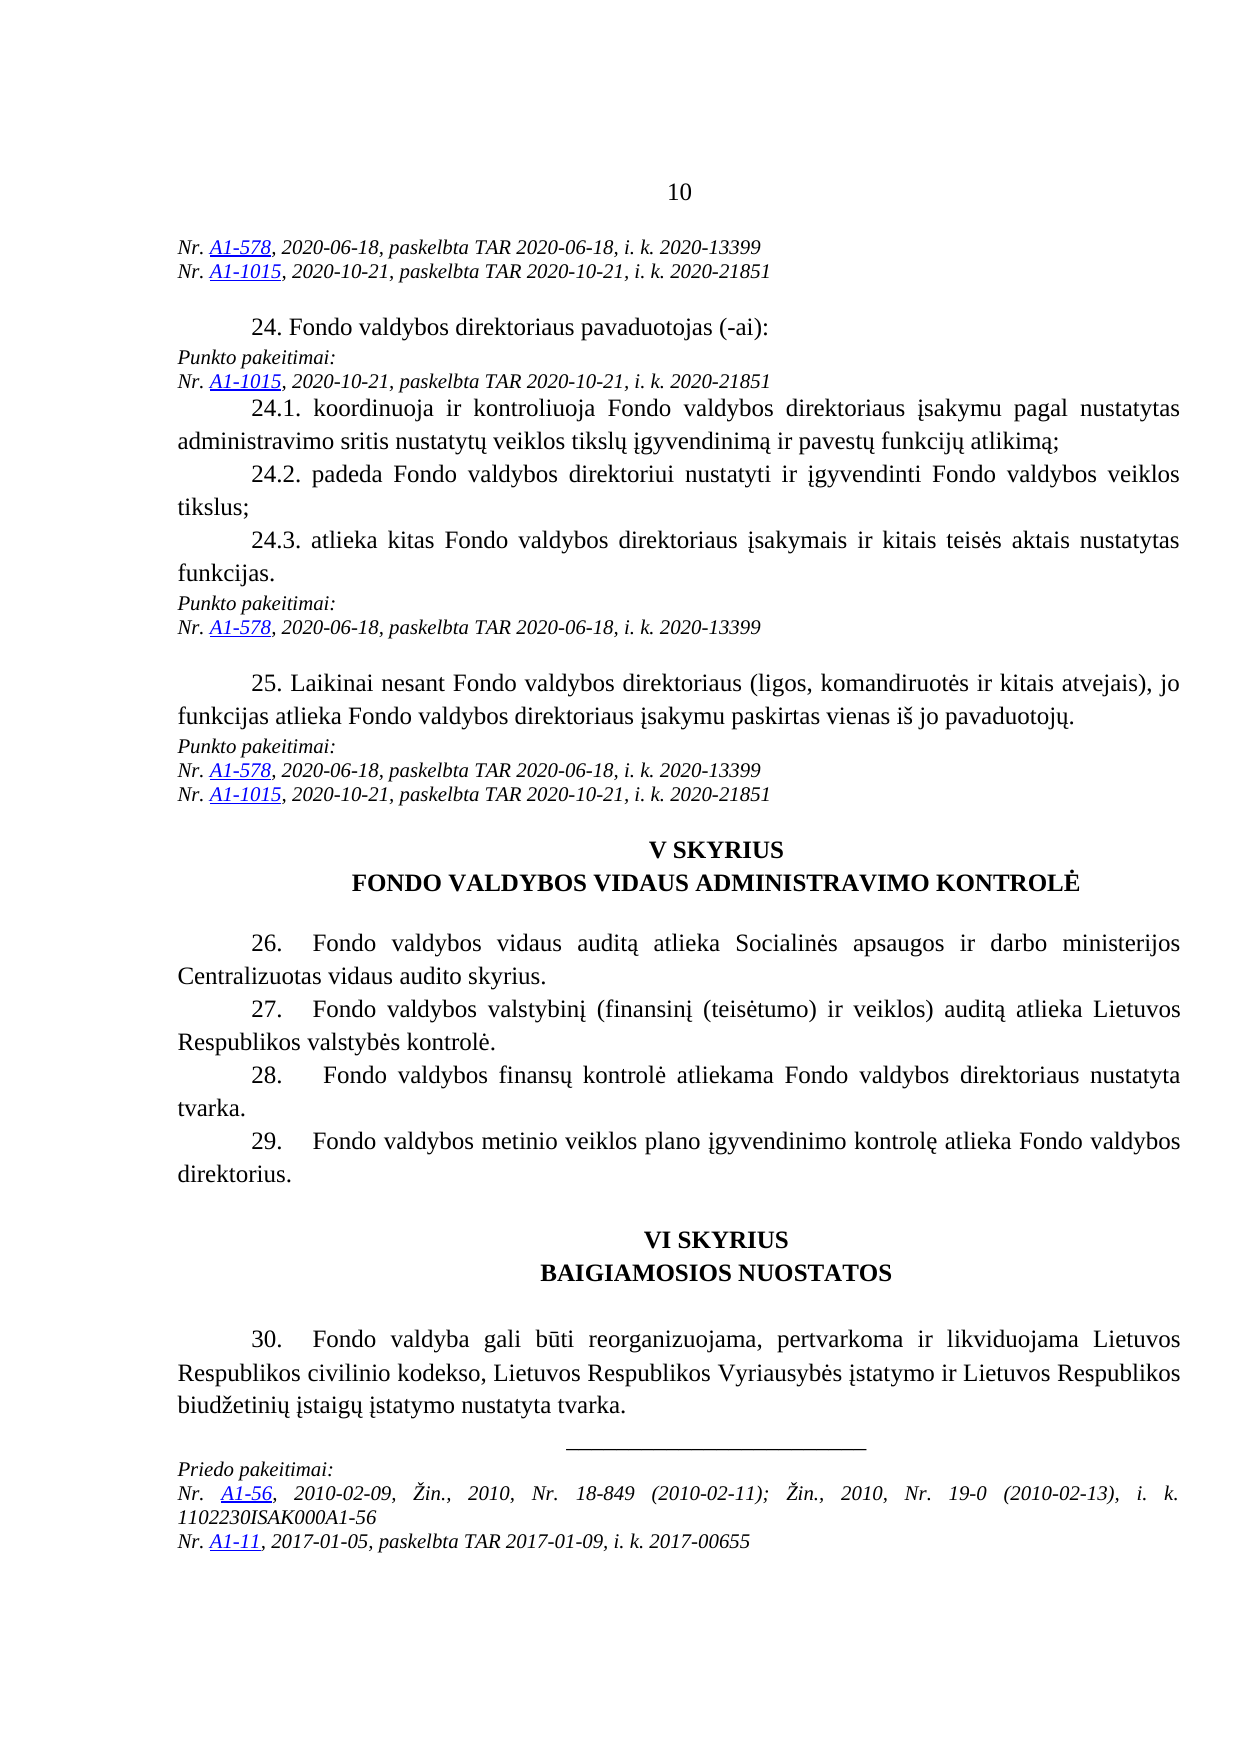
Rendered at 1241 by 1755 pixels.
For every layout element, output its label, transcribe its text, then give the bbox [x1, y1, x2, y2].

text V SKYRIUS [177, 835, 1181, 863]
text 29. Fondo valdybos metinio veiklos plano įgyvendinimo kontrolę atlieka Fondo valdybos direktorius. [177, 1126, 1181, 1188]
text 24.1. koordinuoja ir kontroliuoja Fondo valdybos direktoriaus įsakymu pagal nustatytas administravimo sritis nustatytų veiklos tikslų įgyvendinimą ir pavestų funkcijų atlikimą; [177, 393, 1181, 454]
text ________________________ [177, 1424, 1181, 1452]
text 28. Fondo valdybos finansų kontrolė atliekama Fondo valdybos direktoriaus nustatyta tvarka. [177, 1060, 1181, 1122]
text Nr. A1-1015, 2020-10-21, paskelbta TAR 2020-10-21, i. k. 2020-21851 [177, 259, 1181, 283]
text Punkto pakeitimai: [177, 344, 1181, 369]
text Nr. A1-56, 2010-02-09, Žin., 2010, Nr. 18-849 (2010-02-11); Žin., 2010, Nr. 19-0 (2010-02-13), i. k. 1102230ISAK000A1-56 [177, 1481, 1181, 1529]
text Nr. A1-1015, 2020-10-21, paskelbta TAR 2020-10-21, i. k. 2020-21851 [177, 369, 1181, 393]
text Punkto pakeitimai: [177, 734, 1181, 758]
text 26. Fondo valdybos vidaus auditą atlieka Socialinės apsaugos ir darbo ministerijos Centralizuotas vidaus audito skyrius. [177, 928, 1181, 990]
text VI SKYRIUS [177, 1226, 1181, 1254]
text 30. Fondo valdyba gali būti reorganizuojama, pertvarkoma ir likviduojama Lietuvos Respublikos civilinio kodekso, Lietuvos Respublikos Vyriausybės įstatymo ir Lietuvos Respublikos biudžetinių įstaigų įstatymo nustatyta tvarka. [177, 1324, 1181, 1419]
text Nr. A1-1015, 2020-10-21, paskelbta TAR 2020-10-21, i. k. 2020-21851 [177, 782, 1181, 806]
text 27. Fondo valdybos valstybinį (finansinį (teisėtumo) ir veiklos) auditą atlieka Lietuvos Respublikos valstybės kontrolė. [177, 994, 1181, 1056]
text Nr. A1-578, 2020-06-18, paskelbta TAR 2020-06-18, i. k. 2020-13399 [177, 615, 1181, 639]
text BAIGIAMOSIOS NUOSTATOS [177, 1258, 1181, 1287]
text Priedo pakeitimai: [177, 1457, 1181, 1481]
text 24.2. padeda Fondo valdybos direktoriui nustatyti ir įgyvendinti Fondo valdybos veiklos tikslus; [177, 459, 1181, 521]
text 25. Laikinai nesant Fondo valdybos direktoriaus (ligos, komandiruotės ir kitais atvejais), jo funkcijas atlieka Fondo valdybos direktoriaus įsakymu paskirtas vienas iš jo pavaduotojų. [177, 668, 1181, 729]
text Nr. A1-11, 2017-01-05, paskelbta TAR 2017-01-09, i. k. 2017-00655 [177, 1529, 1181, 1553]
text 24.3. atlieka kitas Fondo valdybos direktoriaus įsakymais ir kitais teisės aktais nustatytas funkcijas. [177, 525, 1181, 587]
text Nr. A1-578, 2020-06-18, paskelbta TAR 2020-06-18, i. k. 2020-13399 [177, 235, 1181, 259]
text Nr. A1-578, 2020-06-18, paskelbta TAR 2020-06-18, i. k. 2020-13399 [177, 758, 1181, 782]
text 24. Fondo valdybos direktoriaus pavaduotojas (-ai): [177, 312, 1181, 340]
text Punkto pakeitimai: [177, 591, 1181, 615]
text FONDO VALDYBOS VIDAUS ADMINISTRAVIMO KONTROLĖ [177, 868, 1181, 896]
